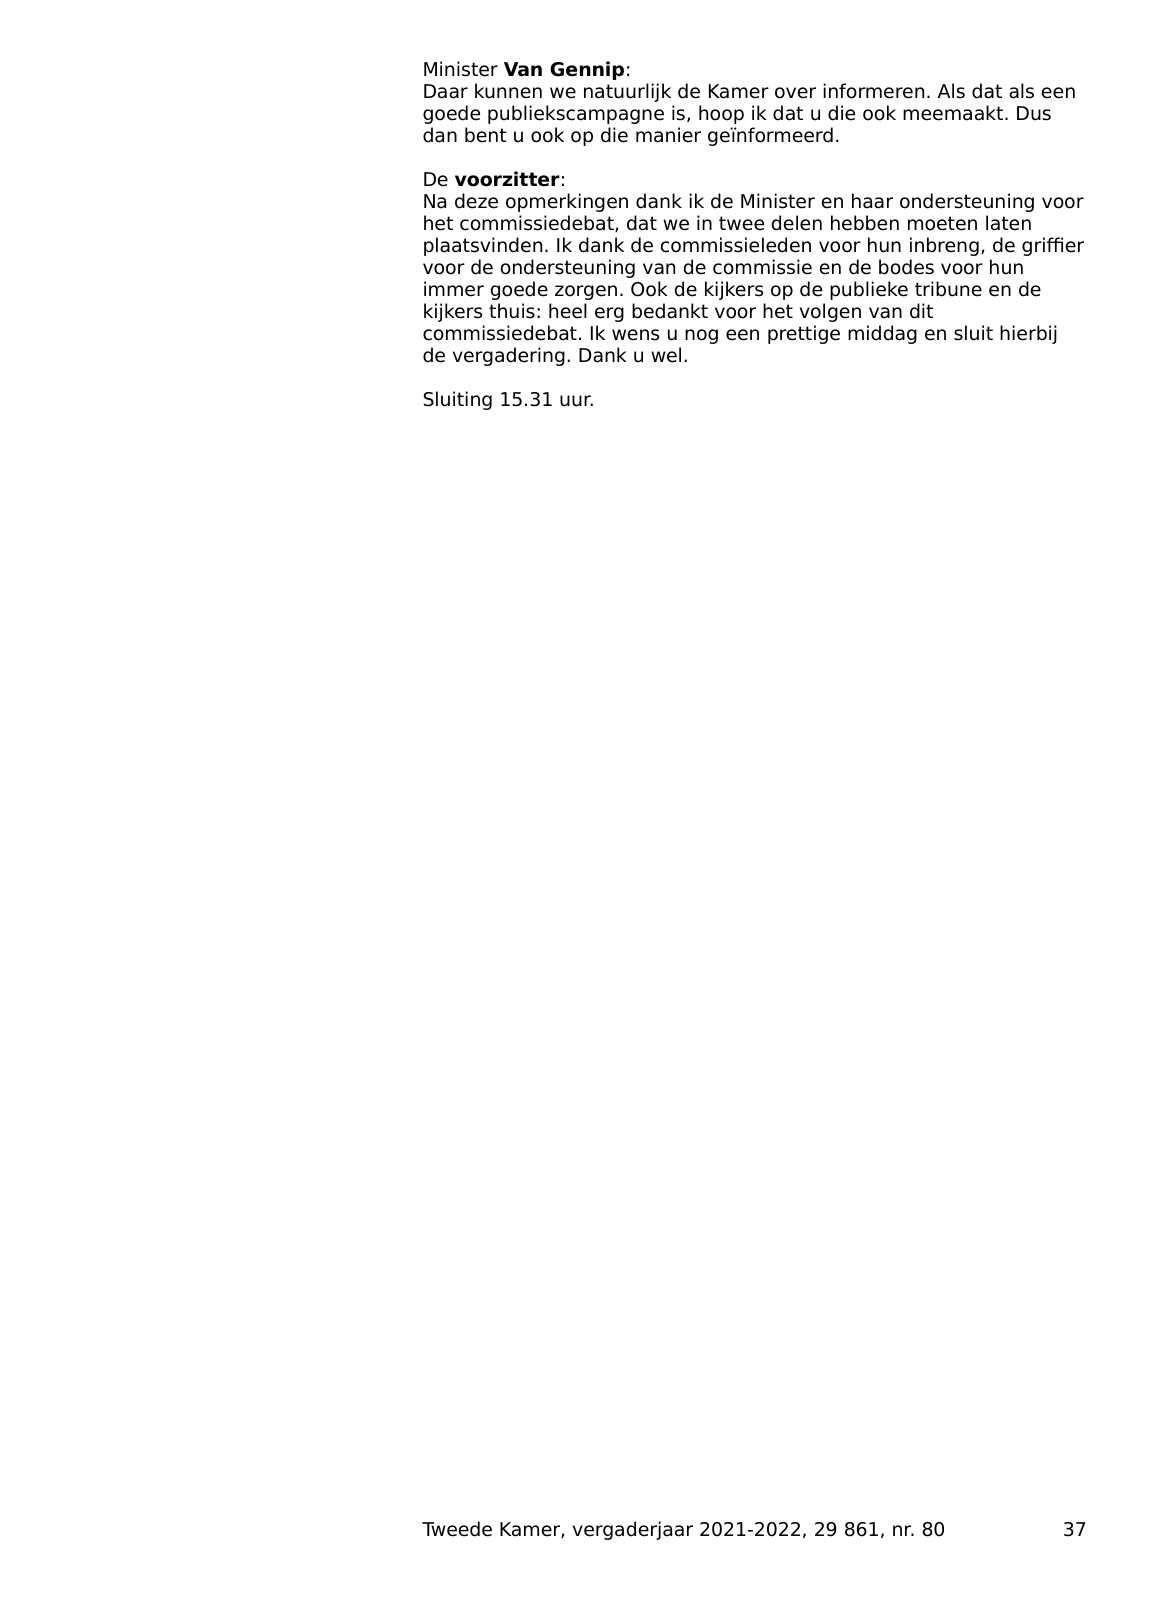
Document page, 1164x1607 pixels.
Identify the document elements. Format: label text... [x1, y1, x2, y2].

text Minister Van Gennip: [422, 59, 1087, 81]
text Na deze opmerkingen dank ik de Minister en haar ondersteuning voor het commissiedebat, dat we in twee delen hebben moeten laten plaatsvinden. Ik dank de commissieleden voor hun inbreng, de griffier voor de ondersteuning van de commissie en de bodes voor hun immer goede zorgen. Ook de kijkers op de publieke tribune en de kijkers thuis: heel erg bedankt voor het volgen van dit commissiedebat. Ik wens u nog een prettige middag en sluit hierbij de vergadering. Dank u wel. [422, 191, 1087, 367]
text Sluiting 15.31 uur. [422, 389, 1087, 411]
text De voorzitter: [422, 169, 1087, 191]
text Daar kunnen we natuurlijk de Kamer over informeren. Als dat als een goede publiekscampagne is, hoop ik dat u die ook meemaakt. Dus dan bent u ook op die manier geïnformeerd. [422, 81, 1087, 147]
